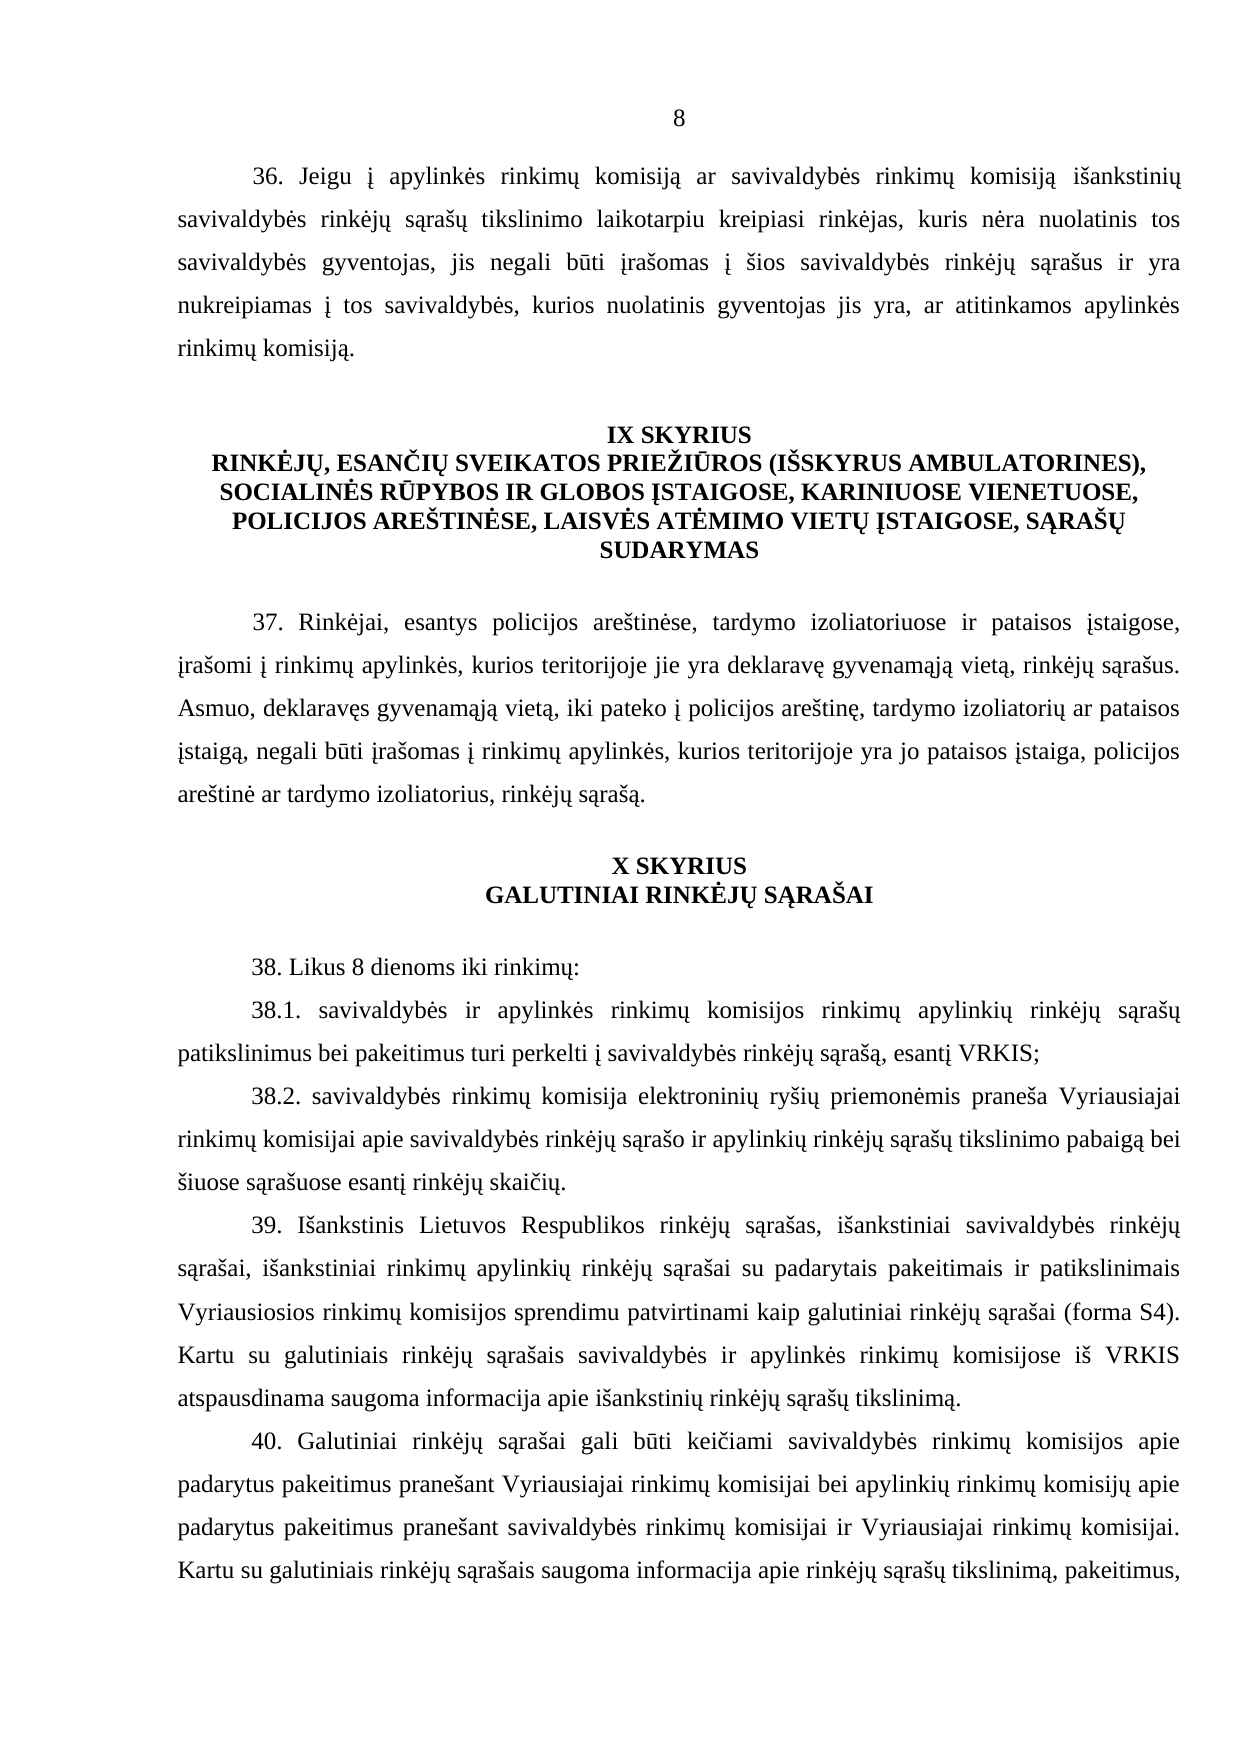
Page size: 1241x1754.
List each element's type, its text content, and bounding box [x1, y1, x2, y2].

text 38.2. savivaldybės rinkimų komisija elektroninių ryšių priemonėmis praneša Vyriausiajai rinkimų komisijai apie savivaldybės rinkėjų sąrašo ir apylinkių rinkėjų sąrašų tikslinimo pabaigą bei šiuose sąrašuose esantį rinkėjų skaičių. [177, 1081, 1181, 1196]
text RINKĖJŲ, ESANČIŲ SVEIKATOS PRIEŽIŪROS (IŠSKYRUS AMBULATORINES), SOCIALINĖS RŪPYBOS IR GLOBOS ĮSTAIGOSE, KARINIUOSE VIENETUOSE, POLICIJOS AREŠTINĖSE, LAISVĖS ATĖMIMO VIETŲ ĮSTAIGOSE, SĄRAŠŲ SUDARYMAS [177, 448, 1181, 563]
text 37. Rinkėjai, esantys policijos areštinėse, tardymo izoliatoriuose ir pataisos įstaigose, įrašomi į rinkimų apylinkės, kurios teritorijoje jie yra deklaravę gyvenamąją vietą, rinkėjų sąrašus. Asmuo, deklaravęs gyvenamąją vietą, iki pateko į policijos areštinę, tardymo izoliatorių ar pataisos įstaigą, negali būti įrašomas į rinkimų apylinkės, kurios teritorijoje yra jo pataisos įstaiga, policijos areštinė ar tardymo izoliatorius, rinkėjų sąrašą. [177, 607, 1181, 808]
text X SKYRIUS [177, 851, 1181, 880]
text 38. Likus 8 dienoms iki rinkimų: [177, 952, 1181, 980]
text 38.1. savivaldybės ir apylinkės rinkimų komisijos rinkimų apylinkių rinkėjų sąrašų patikslinimus bei pakeitimus turi perkelti į savivaldybės rinkėjų sąrašą, esantį VRKIS; [177, 995, 1181, 1067]
text IX SKYRIUS [177, 420, 1181, 448]
text 39. Išankstinis Lietuvos Respublikos rinkėjų sąrašas, išankstiniai savivaldybės rinkėjų sąrašai, išankstiniai rinkimų apylinkių rinkėjų sąrašai su padarytais pakeitimais ir patikslinimais Vyriausiosios rinkimų komisijos sprendimu patvirtinami kaip galutiniai rinkėjų sąrašai (forma S4). Kartu su galutiniais rinkėjų sąrašais savivaldybės ir apylinkės rinkimų komisijose iš VRKIS atspausdinama saugoma informacija apie išankstinių rinkėjų sąrašų tikslinimą. [177, 1210, 1181, 1412]
text 36. Jeigu į apylinkės rinkimų komisiją ar savivaldybės rinkimų komisiją išankstinių savivaldybės rinkėjų sąrašų tikslinimo laikotarpiu kreipiasi rinkėjas, kuris nėra nuolatinis tos savivaldybės gyventojas, jis negali būti įrašomas į šios savivaldybės rinkėjų sąrašus ir yra nukreipiamas į tos savivaldybės, kurios nuolatinis gyventojas jis yra, ar atitinkamos apylinkės rinkimų komisiją. [177, 161, 1181, 362]
text 40. Galutiniai rinkėjų sąrašai gali būti keičiami savivaldybės rinkimų komisijos apie padarytus pakeitimus pranešant Vyriausiajai rinkimų komisijai bei apylinkių rinkimų komisijų apie padarytus pakeitimus pranešant savivaldybės rinkimų komisijai ir Vyriausiajai rinkimų komisijai. Kartu su galutiniais rinkėjų sąrašais saugoma informacija apie rinkėjų sąrašų tikslinimą, pakeitimus, [177, 1426, 1181, 1584]
text GALUTINIAI RINKĖJŲ SĄRAŠAI [177, 880, 1181, 908]
